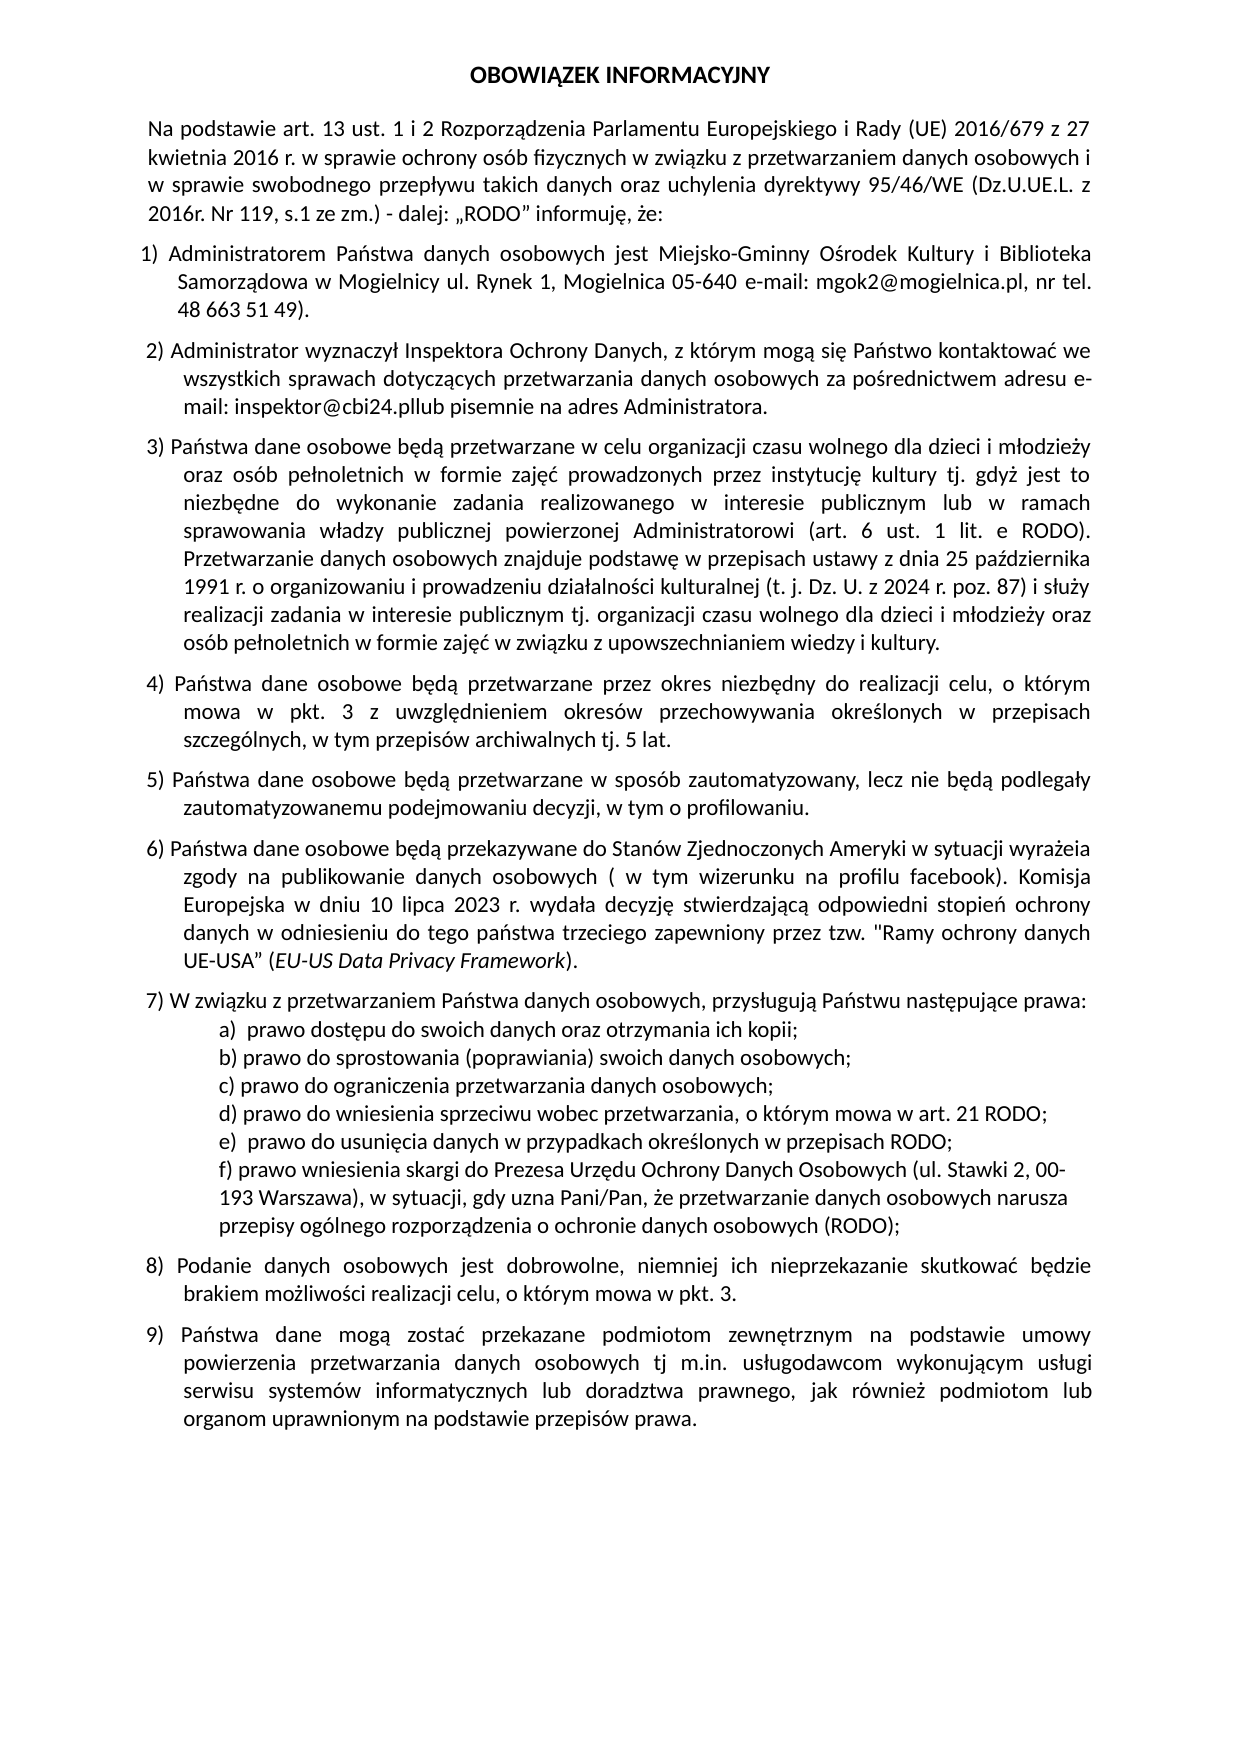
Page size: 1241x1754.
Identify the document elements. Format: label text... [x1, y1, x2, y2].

text a) prawo dostępu do swoich danych oraz otrzymania ich kopii; [218, 1015, 1092, 1043]
text 9) Państwa dane mogą zostać przekazane podmiotom zewnętrznym na podstawie umowy powierzenia przetwarzania danych osobowych tj m.in. usługodawcom wykonującym usługi serwisu systemów informatycznych lub doradztwa prawnego, jak również podmiotom lub organom uprawnionym na podstawie przepisów prawa. [146, 1320, 1092, 1432]
text 8) Podanie danych osobowych jest dobrowolne, niemniej ich nieprzekazanie skutkować będzie brakiem możliwości realizacji celu, o którym mowa w pkt. 3. [146, 1251, 1092, 1307]
text c) prawo do ograniczenia przetwarzania danych osobowych; [218, 1071, 1092, 1099]
text e) prawo do usunięcia danych w przypadkach określonych w przepisach RODO; [218, 1127, 1092, 1155]
text 1) Administratorem Państwa danych osobowych jest Miejsko-Gminny Ośrodek Kultury i Biblioteka Samorządowa w Mogielnicy ul. Rynek 1, Mogielnica 05-640 e-mail: mgok2@mogielnica.pl, nr tel. 48 663 51 49). [140, 239, 1092, 323]
text d) prawo do wniesienia sprzeciwu wobec przetwarzania, o którym mowa w art. 21 RODO; [218, 1099, 1092, 1127]
text f) prawo wniesienia skargi do Prezesa Urzędu Ochrony Danych Osobowych (ul. Stawki 2, 00-193 Warszawa), w sytuacji, gdy uzna Pani/Pan, że przetwarzanie danych osobowych narusza przepisy ogólnego rozporządzenia o ochronie danych osobowych (RODO); [218, 1155, 1092, 1239]
text Na podstawie art. 13 ust. 1 i 2 Rozporządzenia Parlamentu Europejskiego i Rady (UE) 2016/679 z 27 kwietnia 2016 r. w sprawie ochrony osób fizycznych w związku z przetwarzaniem danych osobowych i w sprawie swobodnego przepływu takich danych oraz uchylenia dyrektywy 95/46/WE (Dz.U.UE.L. z 2016r. Nr 119, s.1 ze zm.) - dalej: „RODO” informuję, że: [148, 114, 1092, 227]
text 7) W związku z przetwarzaniem Państwa danych osobowych, przysługują Państwu następujące prawa: [146, 987, 1092, 1015]
text 5) Państwa dane osobowe będą przetwarzane w sposób zautomatyzowany, lecz nie będą podlegały zautomatyzowanemu podejmowaniu decyzji, w tym o profilowaniu. [146, 766, 1092, 822]
text 3) Państwa dane osobowe będą przetwarzane w celu organizacji czasu wolnego dla dzieci i młodzieży oraz osób pełnoletnich w formie zajęć prowadzonych przez instytucję kultury tj. gdyż jest to niezbędne do wykonanie zadania realizowanego w interesie publicznym lub w ramach sprawowania władzy publicznej powierzonej Administratorowi (art. 6 ust. 1 lit. e RODO). Przetwarzanie danych osobowych znajduje podstawę w przepisach ustawy z dnia 25 października 1991 r. o organizowaniu i prowadzeniu działalności kulturalnej (t. j. Dz. U. z 2024 r. poz. 87) i służy realizacji zadania w interesie publicznym tj. organizacji czasu wolnego dla dzieci i młodzieży oraz osób pełnoletnich w formie zajęć w związku z upowszechnianiem wiedzy i kultury. [146, 432, 1092, 656]
text OBOWIĄZEK INFORMACYJNY [148, 59, 1092, 89]
text b) prawo do sprostowania (poprawiania) swoich danych osobowych; [218, 1043, 1092, 1071]
text 4) Państwa dane osobowe będą przetwarzane przez okres niezbędny do realizacji celu, o którym mowa w pkt. 3 z uwzględnieniem okresów przechowywania określonych w przepisach szczególnych, w tym przepisów archiwalnych tj. 5 lat. [146, 669, 1092, 753]
text 2) Administrator wyznaczył Inspektora Ochrony Danych, z którym mogą się Państwo kontaktować we wszystkich sprawach dotyczących przetwarzania danych osobowych za pośrednictwem adresu e-mail: inspektor@cbi24.pllub pisemnie na adres Administratora. [146, 336, 1092, 420]
text 6) Państwa dane osobowe będą przekazywane do Stanów Zjednoczonych Ameryki w sytuacji wyrażeia zgody na publikowanie danych osobowych ( w tym wizerunku na profilu facebook). Komisja Europejska w dniu 10 lipca 2023 r. wydała decyzję stwierdzającą odpowiedni stopień ochrony danych w odniesieniu do tego państwa trzeciego zapewniony przez tzw. "Ramy ochrony danych UE-USA” (EU-US Data Privacy Framework). [146, 834, 1092, 974]
